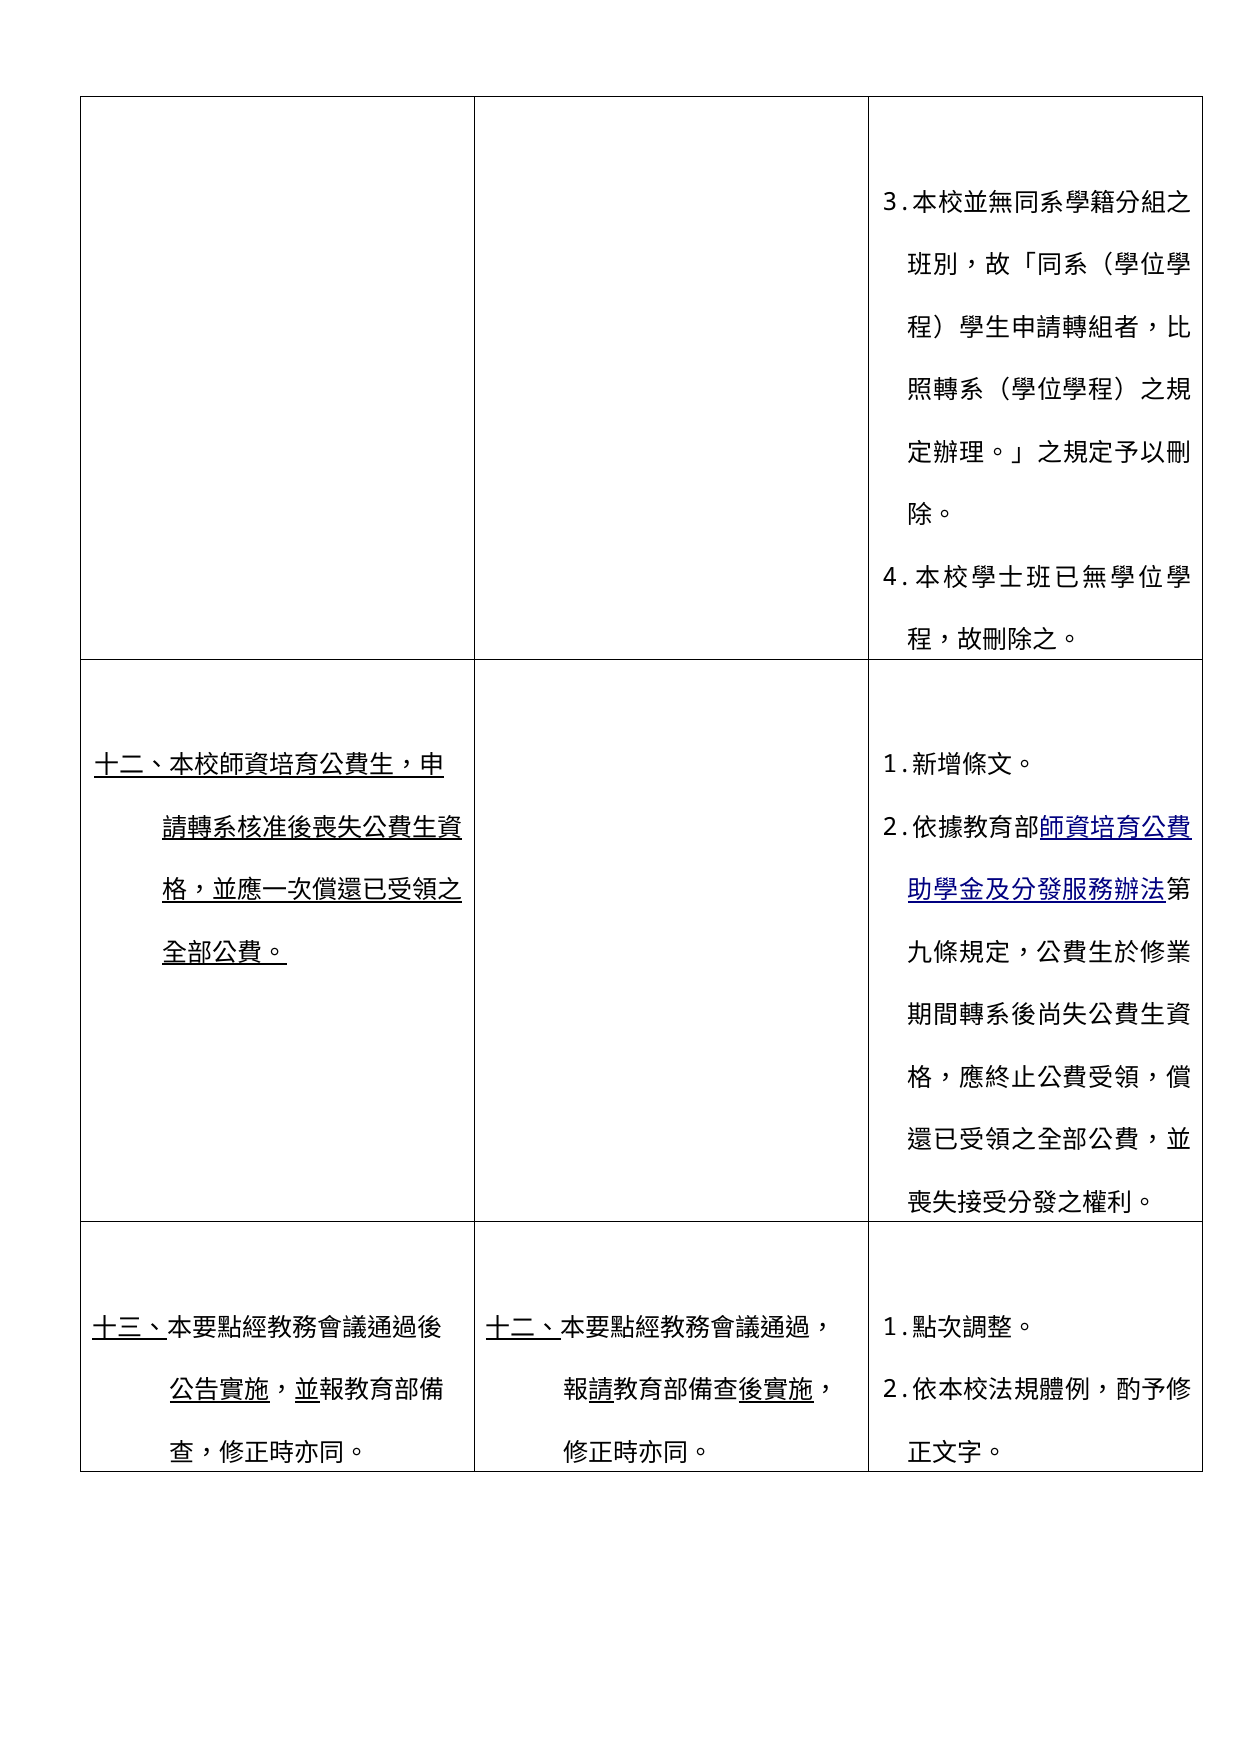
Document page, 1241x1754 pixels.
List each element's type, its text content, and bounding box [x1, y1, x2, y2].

table_cell 1.點次調整。 2.依本校法規體例，酌予修正文字。 [869, 1222, 1202, 1471]
table_cell 3.本校並無同系學籍分組之班別，故「同系（學位學程）學生申請轉組者，比照轉系（學位學程）之規定辦理。」之規定予以刪除。 4.本校學士班已無學位學程，故刪除之。 [869, 97, 1202, 659]
table_cell 十二、本要點經教務會議通過，報請教育部備查後實施，修正時亦同。 [475, 1222, 868, 1471]
table_cell [475, 660, 868, 1221]
table_cell 十三、本要點經教務會議通過後公告實施，並報教育部備查，修正時亦同。 [81, 1222, 474, 1471]
table_cell [475, 97, 868, 659]
table_cell [81, 97, 474, 659]
table_cell 1.新增條文。 2.依據教育部師資培育公費助學金及分發服務辦法第九條規定，公費生於修業期間轉系後尚失公費生資格，應終止公費受領，償還已受領之全部公費，並喪失接受分發之權利。 [869, 660, 1202, 1221]
table_cell 十二、本校師資培育公費生，申請轉系核准後喪失公費生資格，並應一次償還已受領之全部公費。 [81, 660, 474, 1221]
